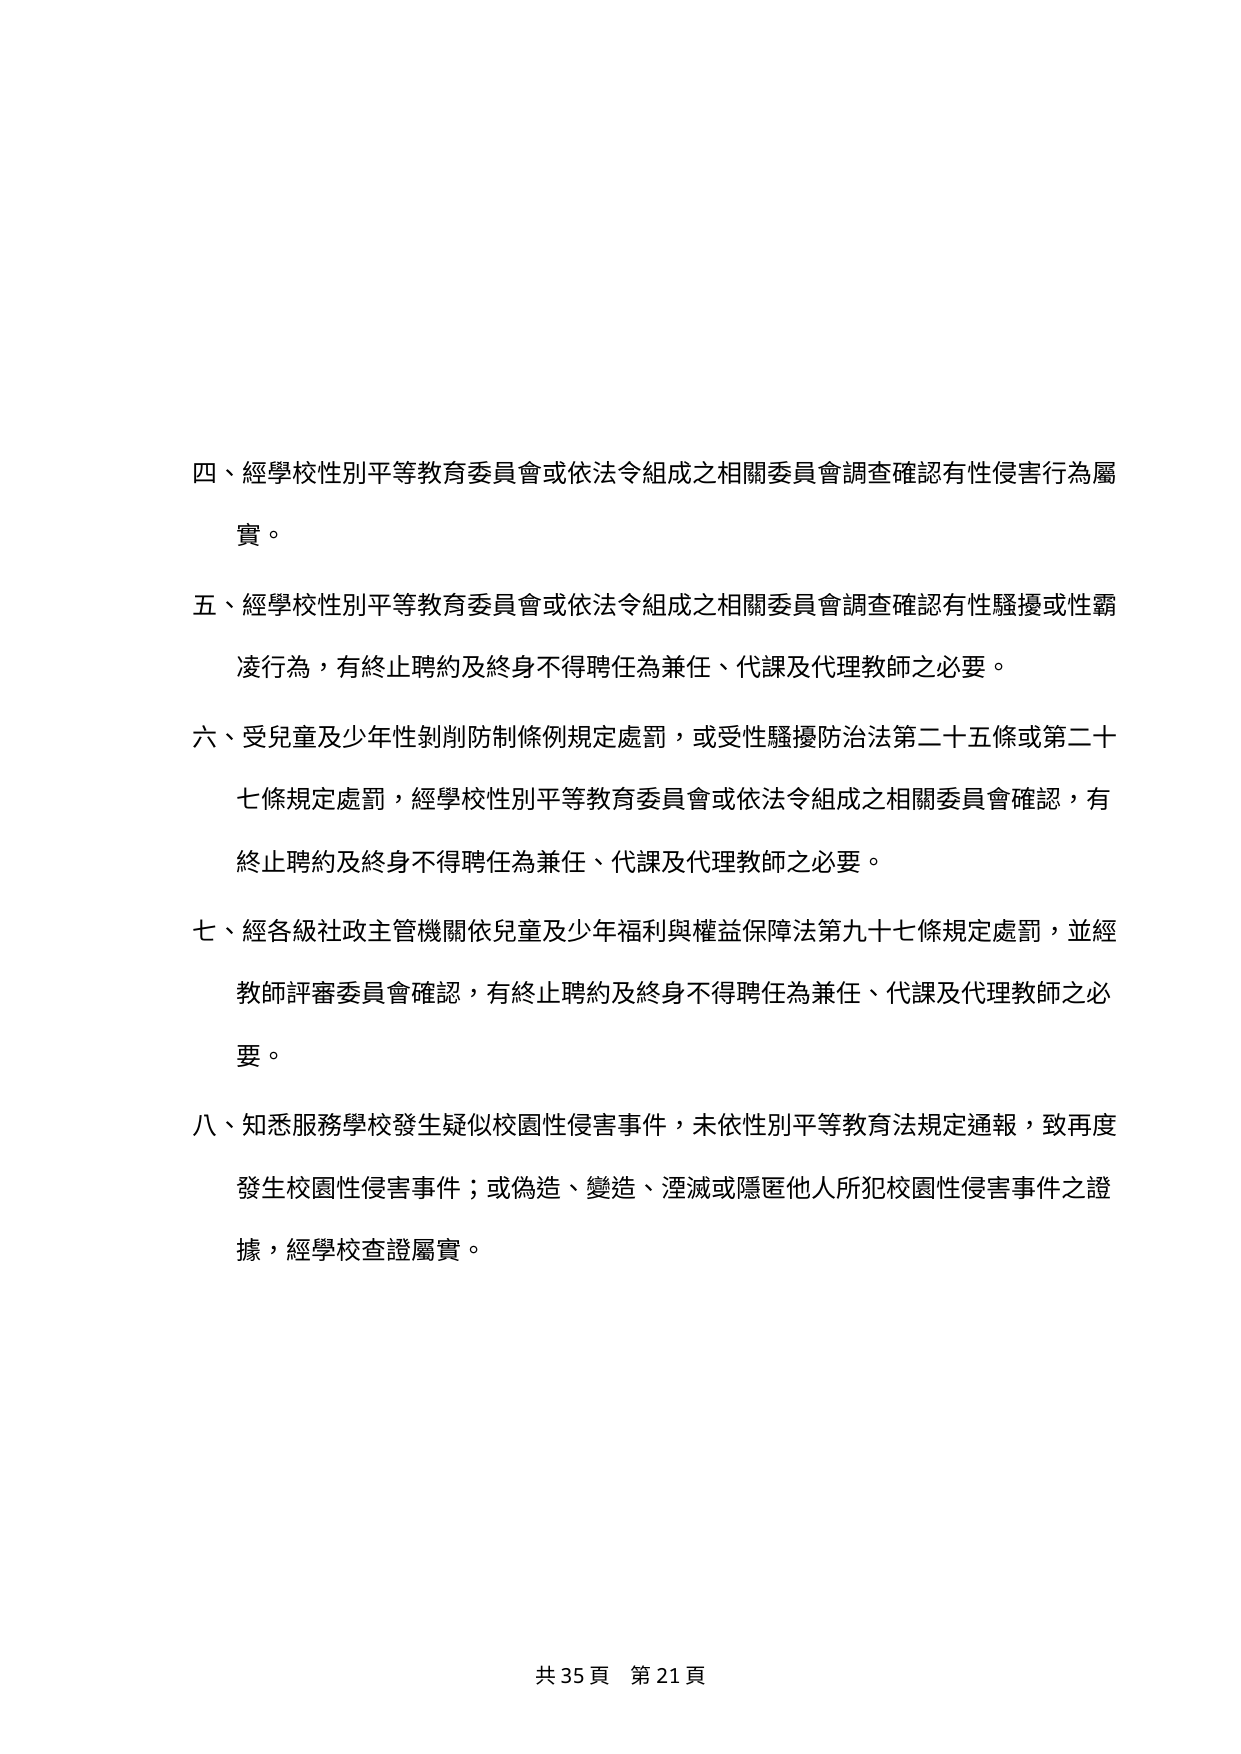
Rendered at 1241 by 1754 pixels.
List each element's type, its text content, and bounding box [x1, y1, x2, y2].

text 七、經各級社政主管機關依兒童及少年福利與權益保障法第九十七條規定處罰，並經教師評審委員會確認，有終止聘約及終身不得聘任為兼任、代課及代理教師之必要。 [192, 888, 1122, 1075]
text 五、經學校性別平等教育委員會或依法令組成之相關委員會調查確認有性騷擾或性霸凌行為，有終止聘約及終身不得聘任為兼任、代課及代理教師之必要。 [192, 562, 1122, 687]
text 六、受兒童及少年性剝削防制條例規定處罰，或受性騷擾防治法第二十五條或第二十七條規定處罰，經學校性別平等教育委員會或依法令組成之相關委員會確認，有終止聘約及終身不得聘任為兼任、代課及代理教師之必要。 [192, 693, 1122, 881]
text 八、知悉服務學校發生疑似校園性侵害事件，未依性別平等教育法規定通報，致再度發生校園性侵害事件；或偽造、變造、湮滅或隱匿他人所犯校園性侵害事件之證據，經學校查證屬實。 [192, 1082, 1122, 1270]
text 四、經學校性別平等教育委員會或依法令組成之相關委員會調查確認有性侵害行為屬實。 [192, 430, 1122, 555]
